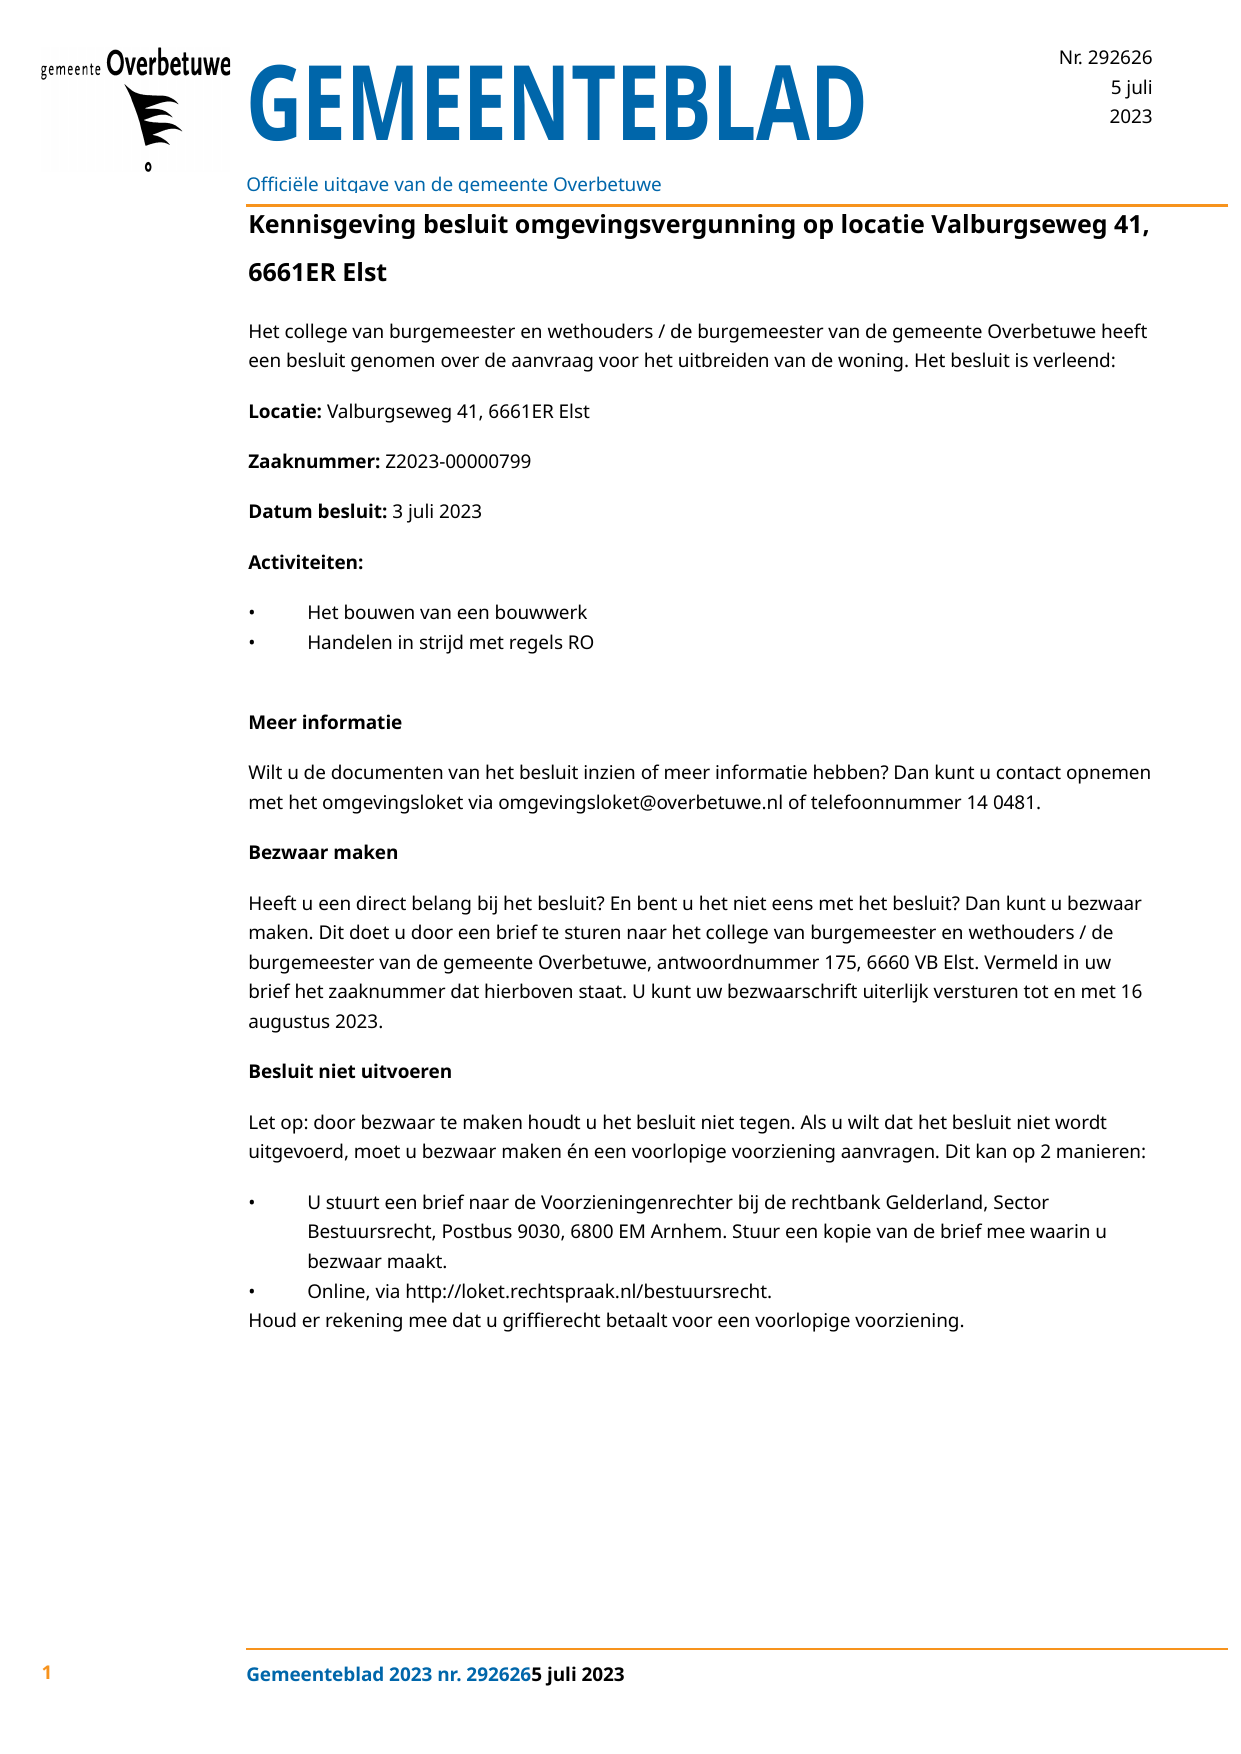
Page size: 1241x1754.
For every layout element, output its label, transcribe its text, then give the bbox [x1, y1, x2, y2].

text Bezwaar maken [248, 839, 1152, 865]
text Houd er rekening mee dat u griffierecht betaalt voor een voorlopige voorziening. [248, 1307, 1152, 1333]
text Meer informatie [248, 709, 1152, 735]
text Datum besluit: 3 juli 2023 [248, 499, 1152, 524]
text Let op: door bezwaar te maken houdt u het besluit niet tegen. Als u wilt dat het besluit niet wordt uitgevoerd, moet u bezwaar maken én een voorlopige voorziening aanvragen. Dit kan op 2 manieren: [248, 1109, 1152, 1164]
text Besluit niet uitvoeren [248, 1059, 1152, 1084]
list Online, via http://loket.rechtspraak.nl/bestuursrecht. [248, 1278, 1152, 1304]
text Heeft u een direct belang bij het besluit? En bent u het niet eens met het besluit? Dan kunt u bezwaar maken. Dit doet u door een brief te sturen naar het college van burgemeester en wethouders / de burgemeester van de gemeente Overbetuwe, antwoordnummer 175, 6660 VB Elst. Vermeld in uw brief het zaaknummer dat hierboven staat. U kunt uw bezwaarschrift uiterlijk versturen tot en met 16 augustus 2023. [248, 890, 1152, 1034]
list Handelen in strijd met regels RO [248, 629, 1152, 655]
text Locatie: Valburgseweg 41, 6661ER Elst [248, 398, 1152, 424]
text Kennisgeving besluit omgevingsvergunning op locatie Valburgseweg 41, 6661ER Elst [248, 207, 1152, 288]
text Activiteiten: [248, 549, 1152, 575]
text Het college van burgemeester en wethouders / de burgemeester van de gemeente Overbetuwe heeft een besluit genomen over de aanvraag voor het uitbreiden van de woning. Het besluit is verleend: [248, 318, 1152, 373]
text Wilt u de documenten van het besluit inzien of meer informatie hebben? Dan kunt u contact opnemen met het omgevingsloket via omgevingsloket@overbetuwe.nl of telefoonnummer 14 0481. [248, 759, 1152, 815]
picture [41, 47, 231, 172]
text Zaaknummer: Z2023-00000799 [248, 448, 1152, 474]
list Het bouwen van een bouwwerk [248, 599, 1152, 625]
list U stuurt een brief naar de Voorzieningenrechter bij de rechtbank Gelderland, Sector Bestuursrecht, Postbus 9030, 6800 EM Arnhem. Stuur een kopie van de brief mee waarin u bezwaar maakt. [248, 1189, 1152, 1274]
